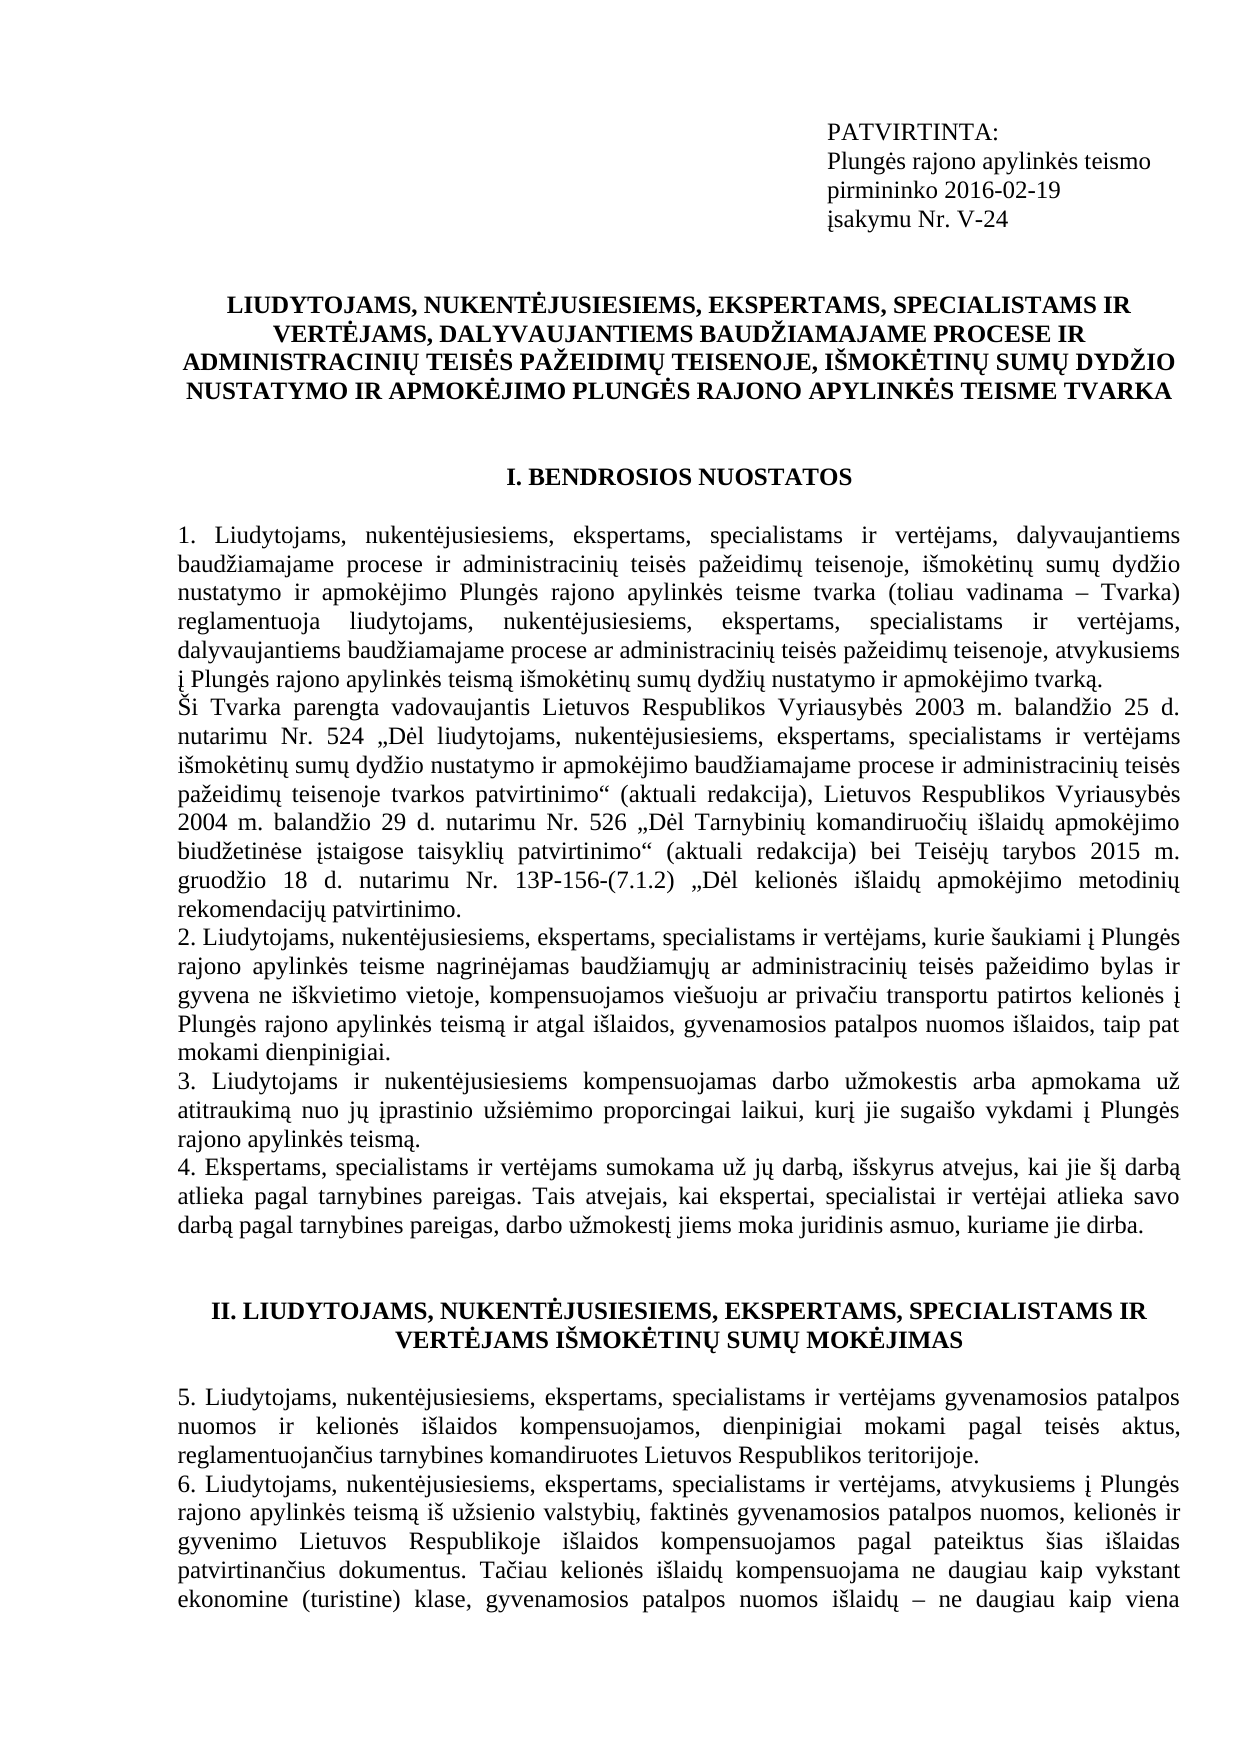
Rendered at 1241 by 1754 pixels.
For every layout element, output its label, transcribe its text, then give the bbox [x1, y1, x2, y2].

text 3. Liudytojams ir nukentėjusiesiems kompensuojamas darbo užmokestis arba apmokama už atitraukimą nuo jų įprastinio užsiėmimo proporcingai laikui, kurį jie sugaišo vykdami į Plungės rajono apylinkės teismą. [177, 1066, 1181, 1152]
text II. LIUDYTOJAMS, NUKENTĖJUSIESIEMS, EKSPERTAMS, SPECIALISTAMS IR VERTĖJAMS IŠMOKĖTINŲ SUMŲ MOKĖJIMAS [177, 1296, 1181, 1354]
text PATVIRTINTA: [827, 117, 1181, 146]
text LIUDYTOJAMS, NUKENTĖJUSIESIEMS, EKSPERTAMS, SPECIALISTAMS IR VERTĖJAMS, DALYVAUJANTIEMS BAUDŽIAMAJAME PROCESE IR ADMINISTRACINIŲ TEISĖS PAŽEIDIMŲ TEISENOJE, IŠMOKĖTINŲ SUMŲ DYDŽIO NUSTATYMO IR APMOKĖJIMO PLUNGĖS RAJONO APYLINKĖS TEISME TVARKA [177, 290, 1181, 405]
text 4. Ekspertams, specialistams ir vertėjams sumokama už jų darbą, išskyrus atvejus, kai jie šį darbą atlieka pagal tarnybines pareigas. Tais atvejais, kai ekspertai, specialistai ir vertėjai atlieka savo darbą pagal tarnybines pareigas, darbo užmokestį jiems moka juridinis asmuo, kuriame jie dirba. [177, 1152, 1181, 1239]
text Ši Tvarka parengta vadovaujantis Lietuvos Respublikos Vyriausybės 2003 m. balandžio 25 d. nutarimu Nr. 524 „Dėl liudytojams, nukentėjusiesiems, ekspertams, specialistams ir vertėjams išmokėtinų sumų dydžio nustatymo ir apmokėjimo baudžiamajame procese ir administracinių teisės pažeidimų teisenoje tvarkos patvirtinimo“ (aktuali redakcija), Lietuvos Respublikos Vyriausybės 2004 m. balandžio 29 d. nutarimu Nr. 526 „Dėl Tarnybinių komandiruočių išlaidų apmokėjimo biudžetinėse įstaigose taisyklių patvirtinimo“ (aktuali redakcija) bei Teisėjų tarybos 2015 m. gruodžio 18 d. nutarimu Nr. 13P-156-(7.1.2) „Dėl kelionės išlaidų apmokėjimo metodinių rekomendacijų patvirtinimo. [177, 692, 1181, 922]
text 6. Liudytojams, nukentėjusiesiems, ekspertams, specialistams ir vertėjams, atvykusiems į Plungės rajono apylinkės teismą iš užsienio valstybių, faktinės gyvenamosios patalpos nuomos, kelionės ir gyvenimo Lietuvos Respublikoje išlaidos kompensuojamos pagal pateiktus šias išlaidas patvirtinančius dokumentus. Tačiau kelionės išlaidų kompensuojama ne daugiau kaip vykstant ekonomine (turistine) klase, gyvenamosios patalpos nuomos išlaidų – ne daugiau kaip viena [177, 1469, 1181, 1612]
text 2. Liudytojams, nukentėjusiesiems, ekspertams, specialistams ir vertėjams, kurie šaukiami į Plungės rajono apylinkės teisme nagrinėjamas baudžiamųjų ar administracinių teisės pažeidimo bylas ir gyvena ne iškvietimo vietoje, kompensuojamos viešuoju ar privačiu transportu patirtos kelionės į Plungės rajono apylinkės teismą ir atgal išlaidos, gyvenamosios patalpos nuomos išlaidos, taip pat mokami dienpinigiai. [177, 922, 1181, 1066]
text I. BENDROSIOS NUOSTATOS [177, 462, 1181, 491]
text Plungės rajono apylinkės teismo [827, 146, 1181, 175]
text įsakymu Nr. V-24 [827, 204, 1181, 232]
text 5. Liudytojams, nukentėjusiesiems, ekspertams, specialistams ir vertėjams gyvenamosios patalpos nuomos ir kelionės išlaidos kompensuojamos, dienpinigiai mokami pagal teisės aktus, reglamentuojančius tarnybines komandiruotes Lietuvos Respublikos teritorijoje. [177, 1382, 1181, 1469]
text pirmininko 2016-02-19 [827, 175, 1181, 204]
text 1. Liudytojams, nukentėjusiesiems, ekspertams, specialistams ir vertėjams, dalyvaujantiems baudžiamajame procese ir administracinių teisės pažeidimų teisenoje, išmokėtinų sumų dydžio nustatymo ir apmokėjimo Plungės rajono apylinkės teisme tvarka (toliau vadinama – Tvarka) reglamentuoja liudytojams, nukentėjusiesiems, ekspertams, specialistams ir vertėjams, dalyvaujantiems baudžiamajame procese ar administracinių teisės pažeidimų teisenoje, atvykusiems į Plungės rajono apylinkės teismą išmokėtinų sumų dydžių nustatymo ir apmokėjimo tvarką. [177, 520, 1181, 692]
